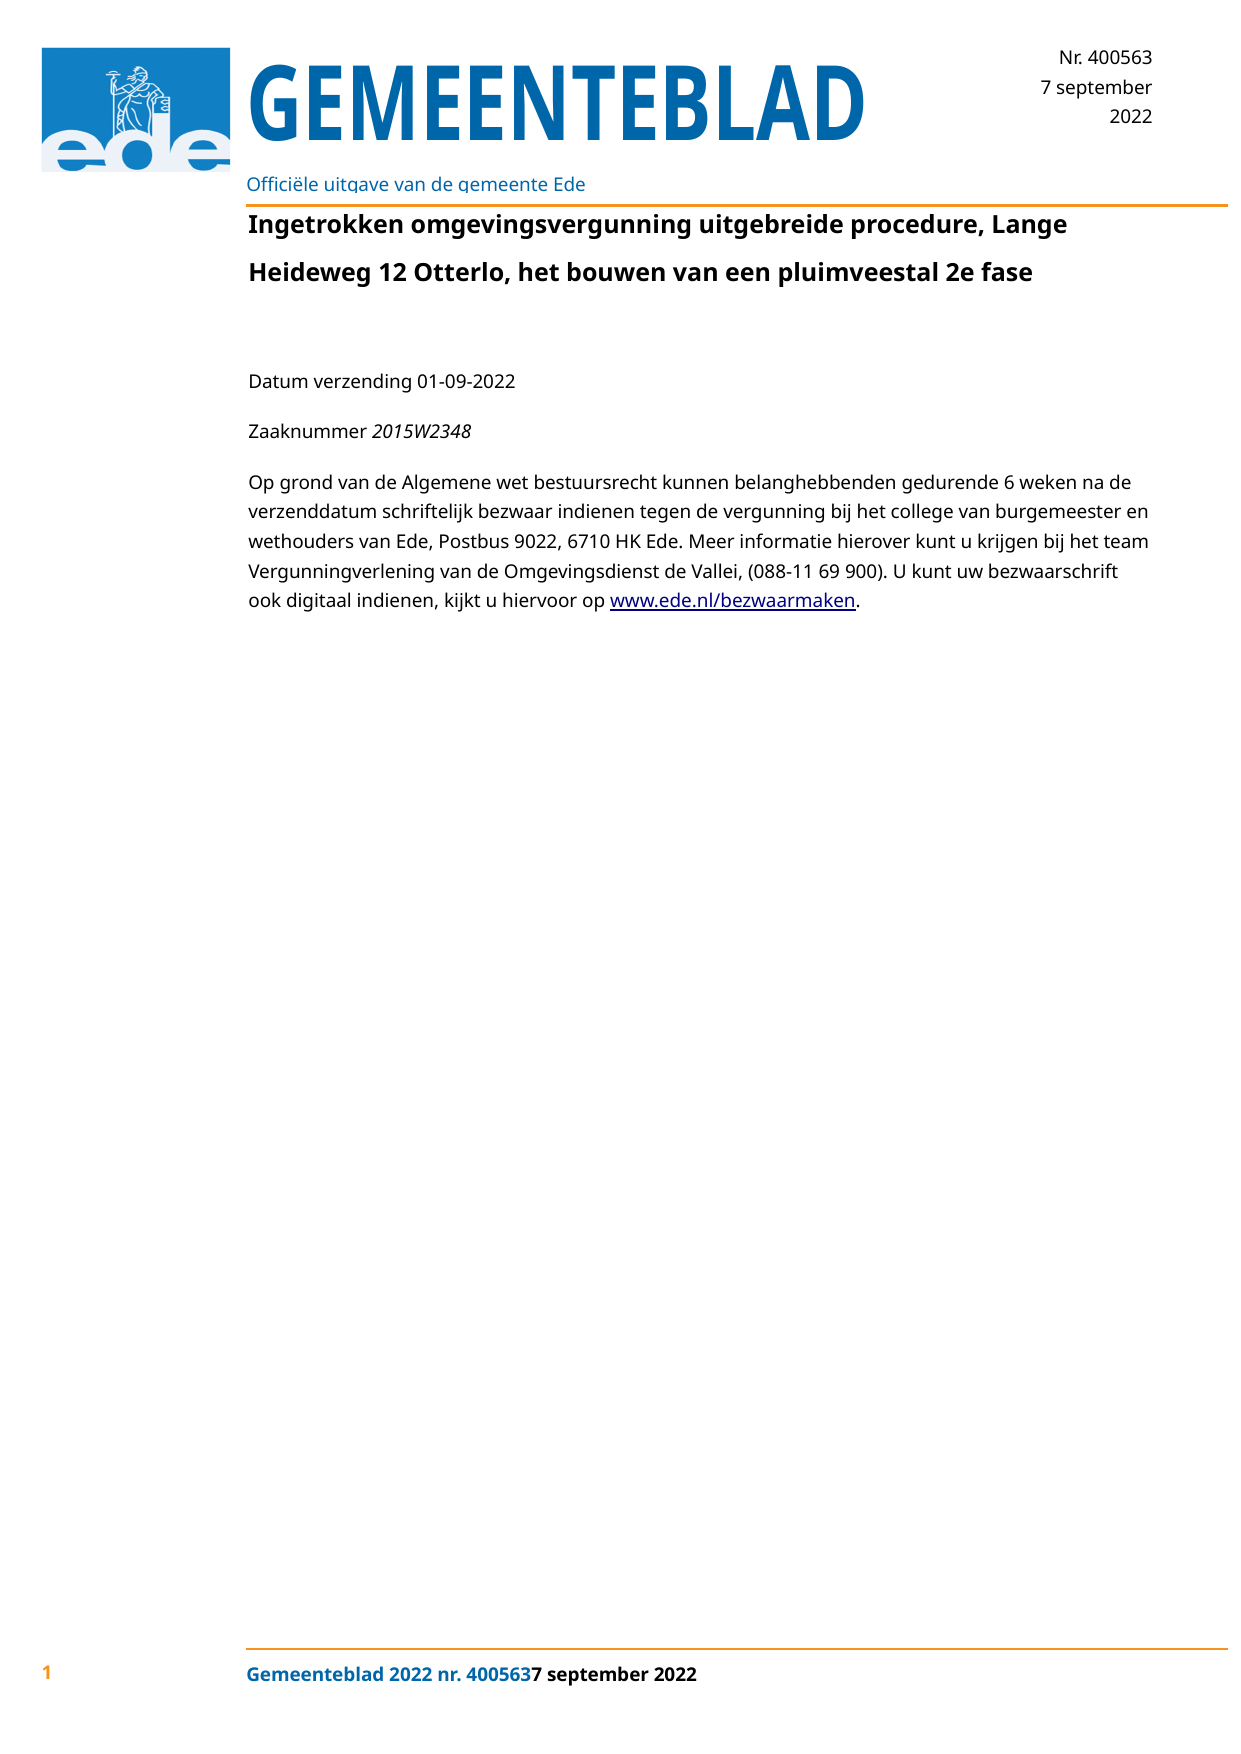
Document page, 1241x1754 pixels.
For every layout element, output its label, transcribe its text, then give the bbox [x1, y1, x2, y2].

picture [41, 47, 231, 172]
text Zaaknummer 2015W2348 [248, 419, 1152, 444]
text Ingetrokken omgevingsvergunning uitgebreide procedure, Lange Heideweg 12 Otterlo, het bouwen van een pluimveestal 2e fase [248, 207, 1152, 288]
text Datum verzending 01-09-2022 [248, 368, 1152, 394]
text Op grond van de Algemene wet bestuursrecht kunnen belanghebbenden gedurende 6 weken na de verzenddatum schriftelijk bezwaar indienen tegen de vergunning bij het college van burgemeester en wethouders van Ede, Postbus 9022, 6710 HK Ede. Meer informatie hierover kunt u krijgen bij het team Vergunningverlening van de Omgevingsdienst de Vallei, (088-11 69 900). U kunt uw bezwaarschrift ook digitaal indienen, kijkt u hiervoor op www.ede.nl/bezwaarmaken. [248, 469, 1152, 613]
